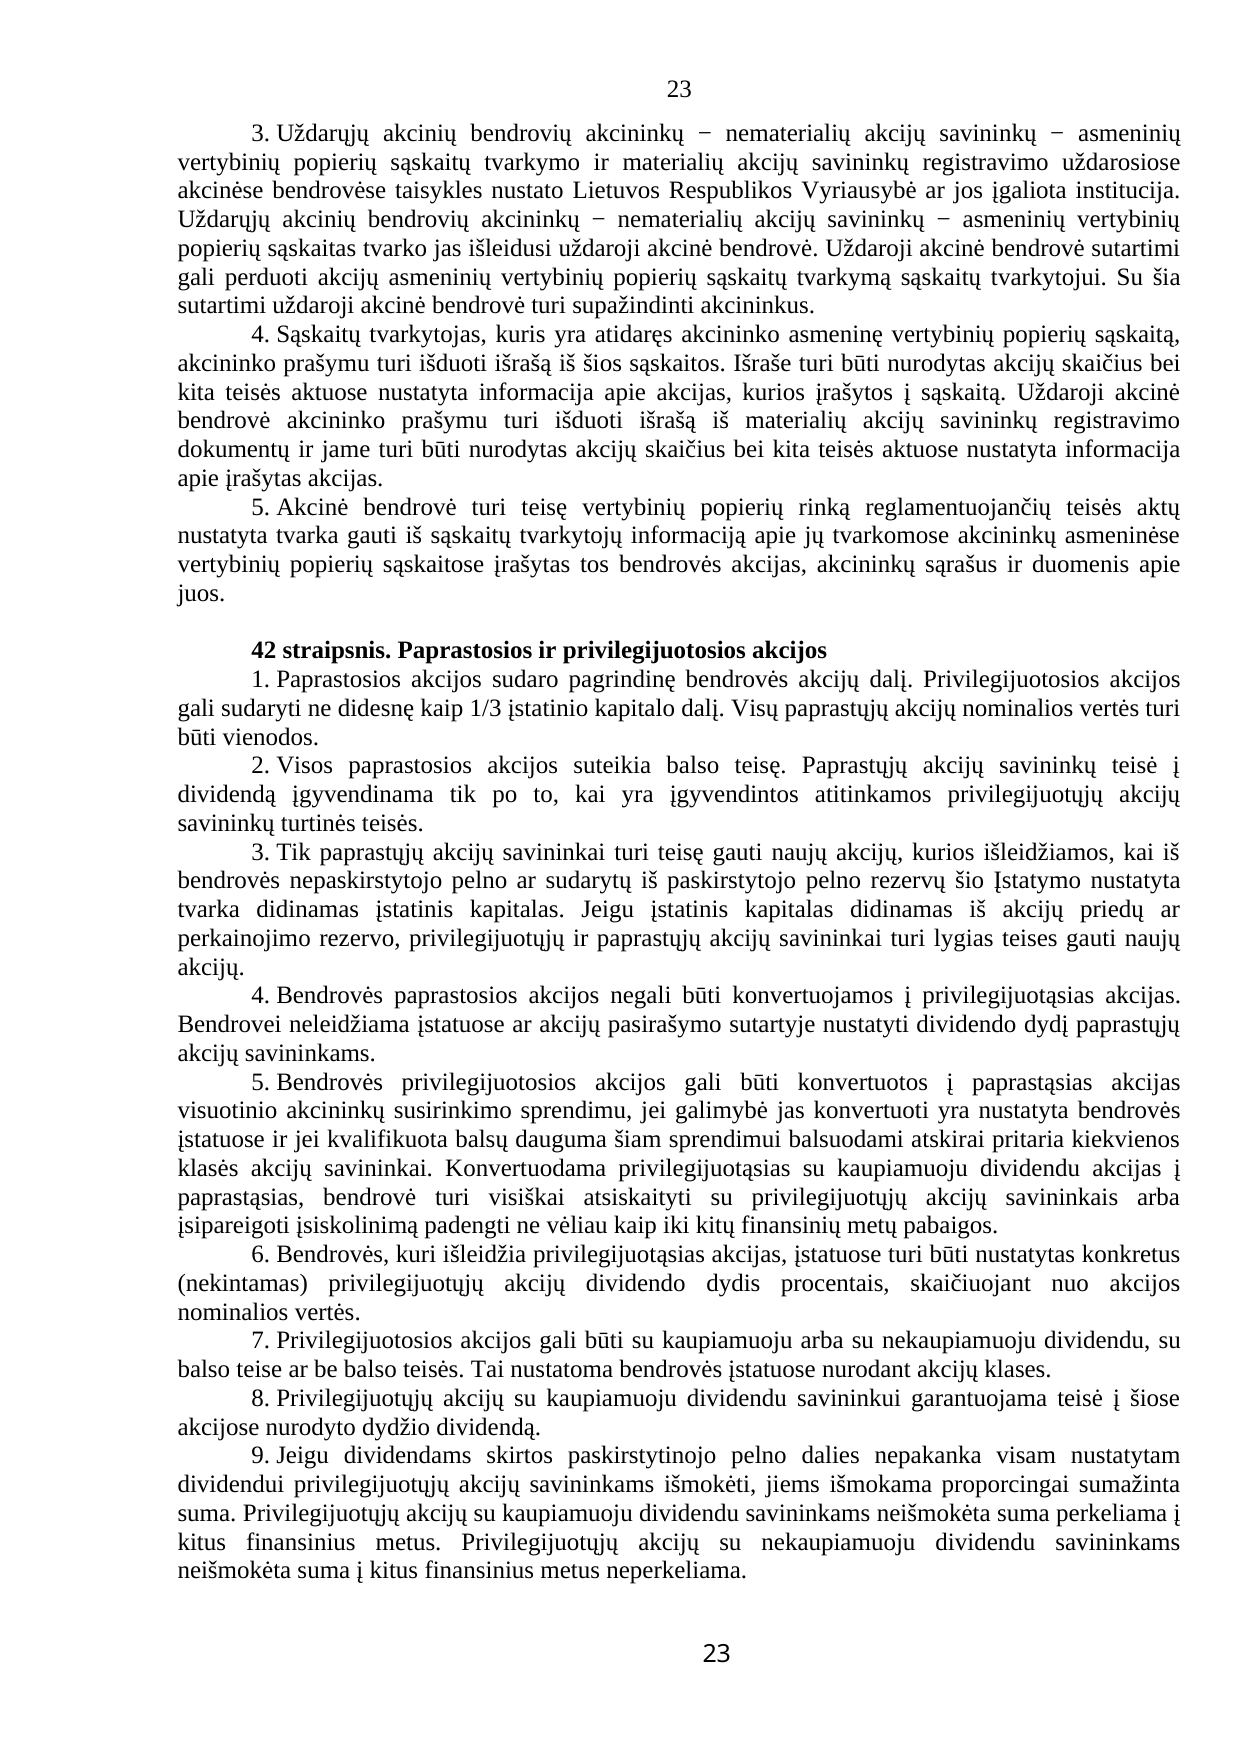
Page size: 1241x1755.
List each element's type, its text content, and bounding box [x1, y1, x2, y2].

text 5. Akcinė bendrovė turi teisę vertybinių popierių rinką reglamentuojančių teisės aktų nustatyta tvarka gauti iš sąskaitų tvarkytojų informaciją apie jų tvarkomose akcininkų asmeninėse vertybinių popierių sąskaitose įrašytas tos bendrovės akcijas, akcininkų sąrašus ir duomenis apie juos. [177, 492, 1181, 607]
text 3. Uždarųjų akcinių bendrovių akcininkų − nematerialių akcijų savininkų − asmeninių vertybinių popierių sąskaitų tvarkymo ir materialių akcijų savininkų registravimo uždarosiose akcinėse bendrovėse taisykles nustato Lietuvos Respublikos Vyriausybė ar jos įgaliota institucija. Uždarųjų akcinių bendrovių akcininkų − nematerialių akcijų savininkų − asmeninių vertybinių popierių sąskaitas tvarko jas išleidusi uždaroji akcinė bendrovė. Uždaroji akcinė bendrovė sutartimi gali perduoti akcijų asmeninių vertybinių popierių sąskaitų tvarkymą sąskaitų tvarkytojui. Su šia sutartimi uždaroji akcinė bendrovė turi supažindinti akcininkus. [177, 118, 1181, 319]
text 1. Paprastosios akcijos sudaro pagrindinę bendrovės akcijų dalį. Privilegijuotosios akcijos gali sudaryti ne didesnę kaip 1/3 įstatinio kapitalo dalį. Visų paprastųjų akcijų nominalios vertės turi būti vienodos. [177, 664, 1181, 751]
text 4. Bendrovės paprastosios akcijos negali būti konvertuojamos į privilegijuotąsias akcijas. Bendrovei neleidžiama įstatuose ar akcijų pasirašymo sutartyje nustatyti dividendo dydį paprastųjų akcijų savininkams. [177, 981, 1181, 1067]
text 3. Tik paprastųjų akcijų savininkai turi teisę gauti naujų akcijų, kurios išleidžiamos, kai iš bendrovės nepaskirstytojo pelno ar sudarytų iš paskirstytojo pelno rezervų šio Įstatymo nustatyta tvarka didinamas įstatinis kapitalas. Jeigu įstatinis kapitalas didinamas iš akcijų priedų ar perkainojimo rezervo, privilegijuotųjų ir paprastųjų akcijų savininkai turi lygias teises gauti naujų akcijų. [177, 837, 1181, 981]
text 6. Bendrovės, kuri išleidžia privilegijuotąsias akcijas, įstatuose turi būti nustatytas konkretus (nekintamas) privilegijuotųjų akcijų dividendo dydis procentais, skaičiuojant nuo akcijos nominalios vertės. [177, 1239, 1181, 1326]
text 7. Privilegijuotosios akcijos gali būti su kaupiamuoju arba su nekaupiamuoju dividendu, su balso teise ar be balso teisės. Tai nustatoma bendrovės įstatuose nurodant akcijų klases. [177, 1326, 1181, 1383]
text 8. Privilegijuotųjų akcijų su kaupiamuoju dividendu savininkui garantuojama teisė į šiose akcijose nurodyto dydžio dividendą. [177, 1383, 1181, 1441]
text 2. Visos paprastosios akcijos suteikia balso teisę. Paprastųjų akcijų savininkų teisė į dividendą įgyvendinama tik po to, kai yra įgyvendintos atitinkamos privilegijuotųjų akcijų savininkų turtinės teisės. [177, 751, 1181, 837]
text 5. Bendrovės privilegijuotosios akcijos gali būti konvertuotos į paprastąsias akcijas visuotinio akcininkų susirinkimo sprendimu, jei galimybė jas konvertuoti yra nustatyta bendrovės įstatuose ir jei kvalifikuota balsų dauguma šiam sprendimui balsuodami atskirai pritaria kiekvienos klasės akcijų savininkai. Konvertuodama privilegijuotąsias su kaupiamuoju dividendu akcijas į paprastąsias, bendrovė turi visiškai atsiskaityti su privilegijuotųjų akcijų savininkais arba įsipareigoti įsiskolinimą padengti ne vėliau kaip iki kitų finansinių metų pabaigos. [177, 1067, 1181, 1239]
text 42 straipsnis. Paprastosios ir privilegijuotosios akcijos [177, 636, 1181, 664]
text 9. Jeigu dividendams skirtos paskirstytinojo pelno dalies nepakanka visam nustatytam dividendui privilegijuotųjų akcijų savininkams išmokėti, jiems išmokama proporcingai sumažinta suma. Privilegijuotųjų akcijų su kaupiamuoju dividendu savininkams neišmokėta suma perkeliama į kitus finansinius metus. Privilegijuotųjų akcijų su nekaupiamuoju dividendu savininkams neišmokėta suma į kitus finansinius metus neperkeliama. [177, 1441, 1181, 1584]
text 4. Sąskaitų tvarkytojas, kuris yra atidaręs akcininko asmeninę vertybinių popierių sąskaitą, akcininko prašymu turi išduoti išrašą iš šios sąskaitos. Išraše turi būti nurodytas akcijų skaičius bei kita teisės aktuose nustatyta informacija apie akcijas, kurios įrašytos į sąskaitą. Uždaroji akcinė bendrovė akcininko prašymu turi išduoti išrašą iš materialių akcijų savininkų registravimo dokumentų ir jame turi būti nurodytas akcijų skaičius bei kita teisės aktuose nustatyta informacija apie įrašytas akcijas. [177, 319, 1181, 492]
